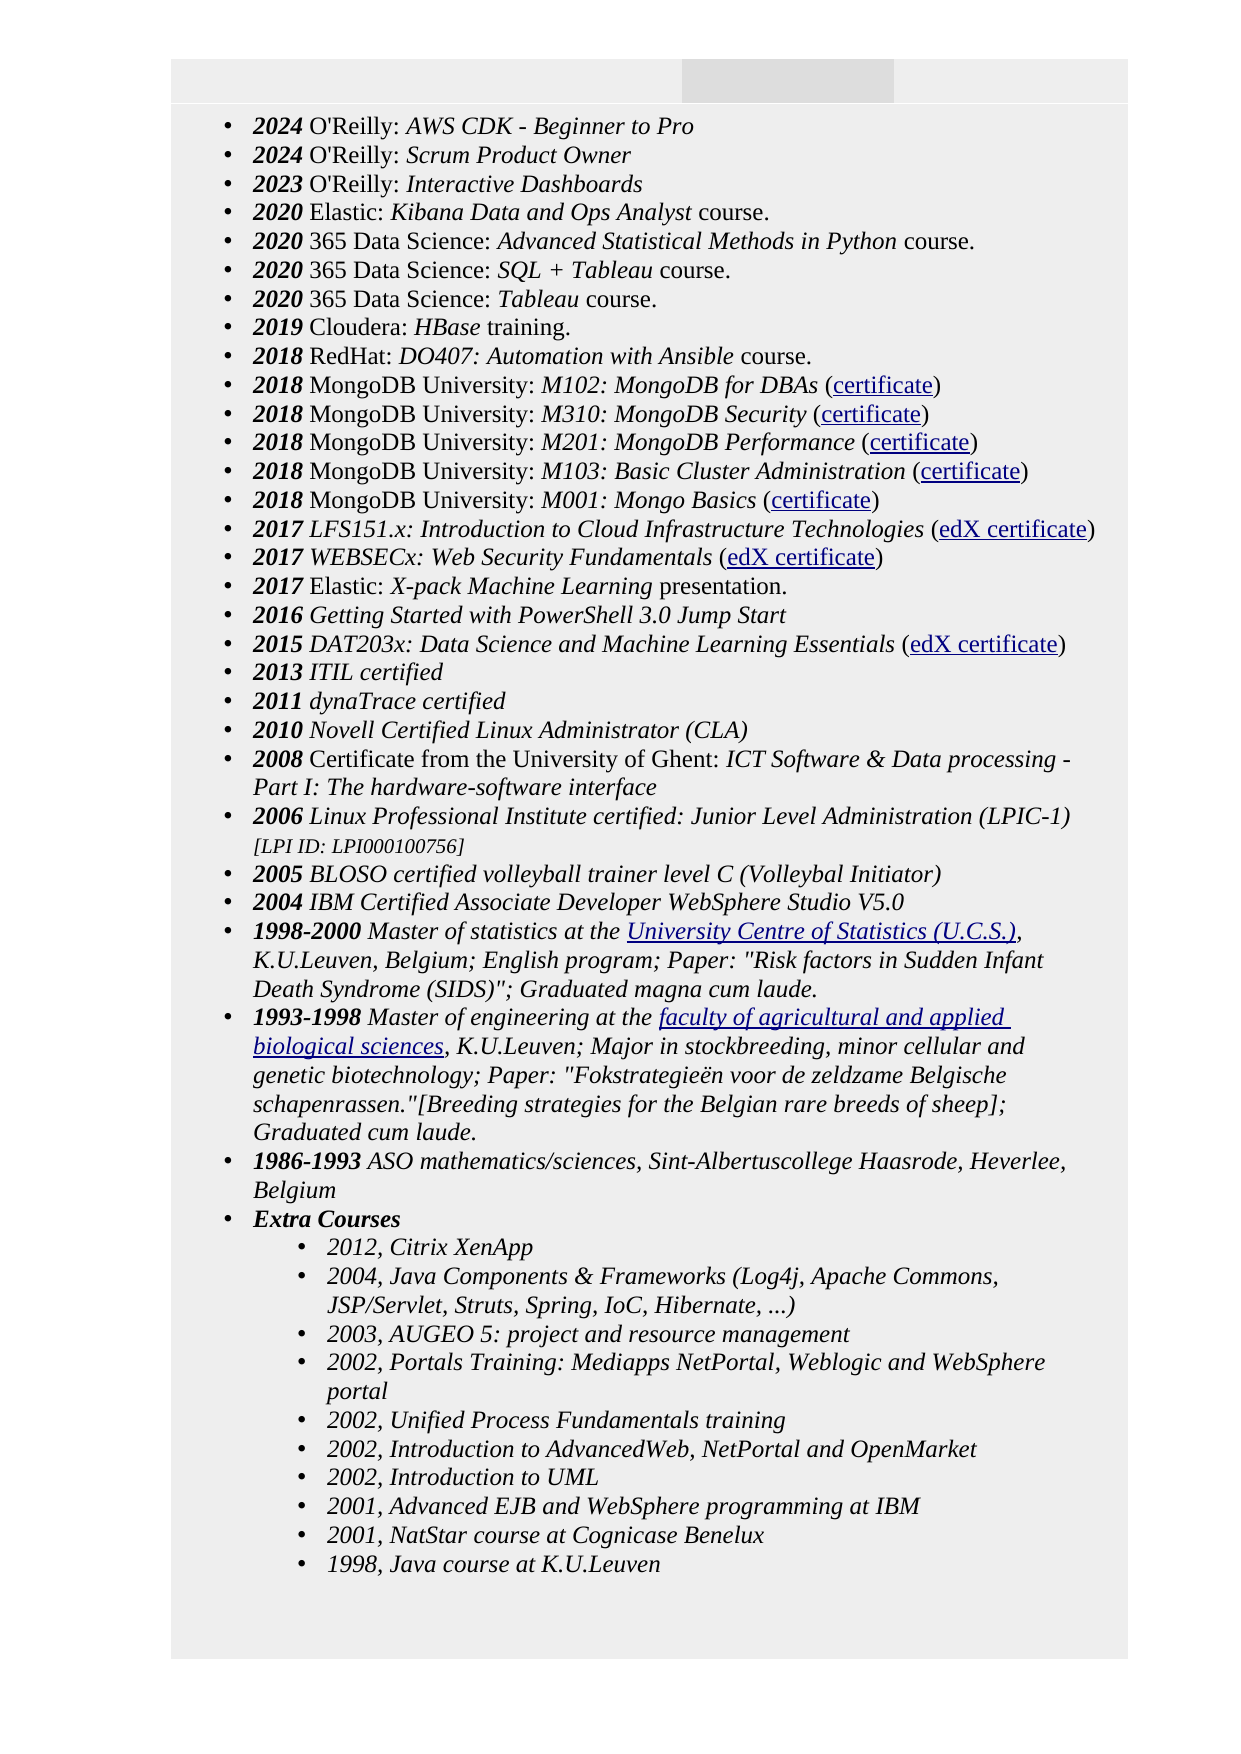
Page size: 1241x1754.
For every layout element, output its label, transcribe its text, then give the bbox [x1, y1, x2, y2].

table_cell [171, 1615, 1128, 1659]
table_cell [682, 59, 894, 103]
table_cell 2024 O'Reilly: AWS CDK - Beginner to Pro 2024 O'Reilly: Scrum Product Owner 2023 O'Reilly: Interactive Dashboards 2020 Elastic: Kibana Data and Ops Analyst course. 2020 365 Data Science: Advanced Statistical Methods in Python course. 2020 365 Data Science: SQL + Tableau course. 2020 365 Data Science: Tableau course. 2019 Cloudera: HBase training. 2018 RedHat: DO407: Automation with Ansible course. 2018 MongoDB University: M102: MongoDB for DBAs (certificate) 2018 MongoDB University: M310: MongoDB Security (certificate) 2018 MongoDB University: M201: MongoDB Performance (certificate) 2018 MongoDB University: M103: Basic Cluster Administration (certificate) 2018 MongoDB University: M001: Mongo Basics (certificate) 2017 LFS151.x: Introduction to Cloud Infrastructure Technologies (edX certificate) 2017 WEBSECx: Web Security Fundamentals (edX certificate) 2017 Elastic: X-pack Machine Learning presentation. 2016 Getting Started with PowerShell 3.0 Jump Start 2015 DAT203x: Data Science and Machine Learning Essentials (edX certificate) 2013 ITIL certified 2011 dynaTrace certified 2010 Novell Certified Linux Administrator (CLA) 2008 Certificate from the University of Ghent: ICT Software & Data processing - Part I: The hardware-software interface 2006 Linux Professional Institute certified: Junior Level Administration (LPIC-1) [LPI ID: LPI000100756] 2005 BLOSO certified volleyball trainer level C (Volleybal Initiator) 2004 IBM Certified Associate Developer WebSphere Studio V5.0 1998-2000 Master of statistics at the University Centre of Statistics (U.C.S.), K.U.Leuven, Belgium; English program; Paper: "Risk factors in Sudden Infant Death Syndrome (SIDS)"; Graduated magna cum laude. 1993-1998 Master of engineering at the faculty of agricultural and applied biological sciences, K.U.Leuven; Major in stockbreeding, minor cellular and genetic biotechnology; Paper: "Fokstrategieën voor de zeldzame Belgische schapenrassen."[Breeding strategies for the Belgian rare breeds of sheep]; Graduated cum laude. 1986-1993 ASO mathematics/sciences, Sint-Albertuscollege Haasrode, Heverlee, Belgium Extra Courses 2012, Citrix XenApp 2004, Java Components & Frameworks (Log4j, Apache Commons, JSP/Servlet, Struts, Spring, IoC, Hibernate, ...) 2003, AUGEO 5: project and resource management 2002, Portals Training: Mediapps NetPortal, Weblogic and WebSphere portal 2002, Unified Process Fundamentals training 2002, Introduction to AdvancedWeb, NetPortal and OpenMarket 2002, Introduction to UML 2001, Advanced EJB and WebSphere programming at IBM 2001, NatStar course at Cognicase Benelux 1998, Java course at K.U.Leuven [171, 104, 1106, 1615]
table_cell [171, 59, 682, 103]
table_cell [1106, 104, 1128, 1615]
table_cell [894, 59, 1128, 103]
